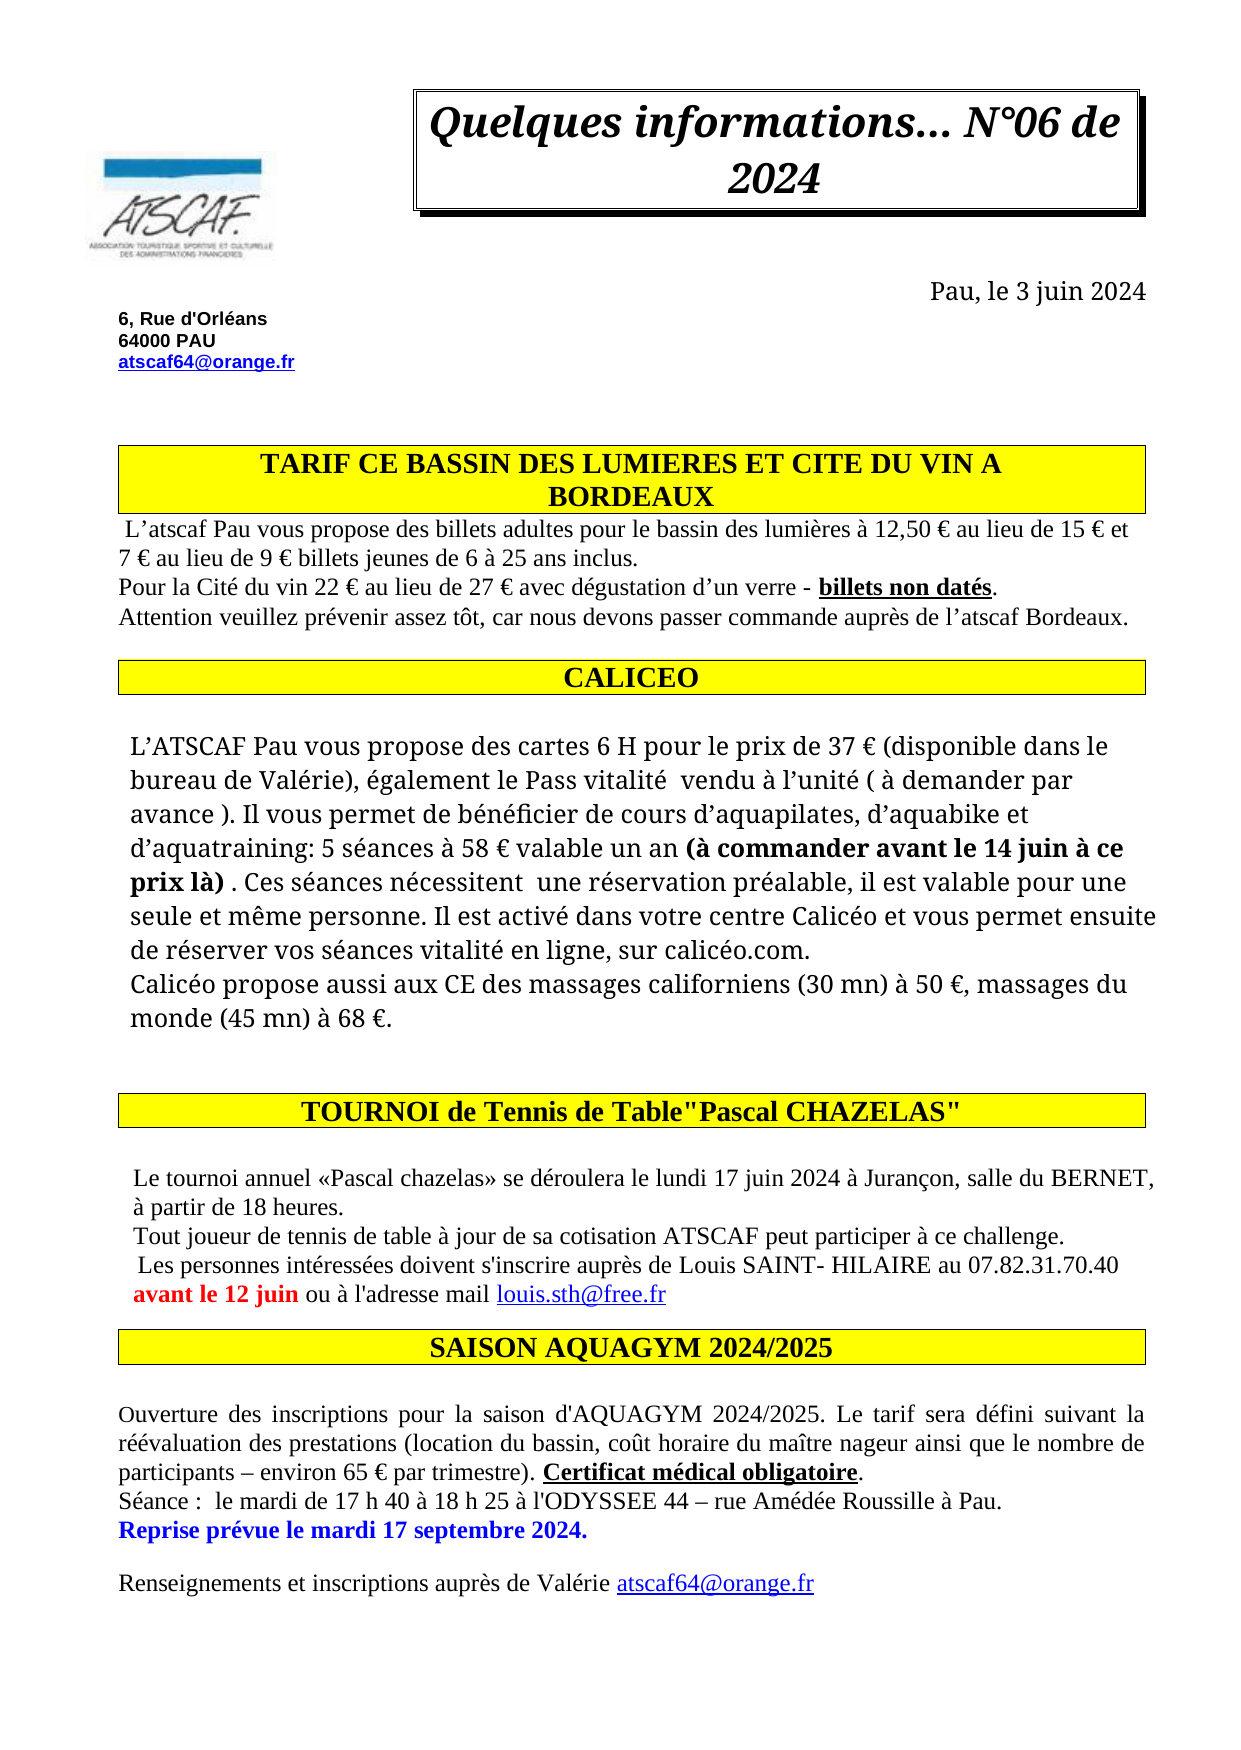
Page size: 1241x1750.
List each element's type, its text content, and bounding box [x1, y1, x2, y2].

text Renseignements et inscriptions auprès de Valérie atscaf64@orange.fr [118, 1568, 1146, 1597]
text Séance : le mardi de 17 h 40 à 18 h 25 à l'ODYSSEE 44 – rue Amédée Roussille à Pau. [118, 1486, 1146, 1515]
text L’ATSCAF Pau vous propose des cartes 6 H pour le prix de 37 € (disponible dans le bureau de Valérie), également le Pass vitalité vendu à l’unité ( à demander par avance ). Il vous permet de bénéficier de cours d’aquapilates, d’aquabike et d’aquatraining: 5 séances à 58 € valable un an (à commander avant le 14 juin à ce prix là) . Ces séances nécessitent une réservation préalable, il est valable pour une seule et même personne. Il est activé dans votre centre Calicéo et vous permet ensuite de réserver vos séances vitalité en ligne, sur calicéo.com. [130, 729, 1181, 967]
subtitle TARIF CE BASSIN DES LUMIERES ET CITE DU VIN A BORDEAUX [119, 446, 1145, 513]
text Le tournoi annuel «Pascal chazelas» se déroulera le lundi 17 juin 2024 à Jurançon, salle du BERNET, à partir de 18 heures. Tout joueur de tennis de table à jour de sa cotisation ATSCAF peut participer à ce challenge. [59, 1162, 1181, 1249]
subtitle SAISON AQUAGYM 2024/2025 [119, 1330, 1145, 1364]
text Attention veuillez prévenir assez tôt, car nous devons passer commande auprès de l’atscaf Bordeaux. [118, 601, 1146, 630]
subtitle TOURNOI de Tennis de Table"Pascal CHAZELAS" [119, 1094, 1145, 1127]
text Pau, le 3 juin 2024 [797, 274, 1146, 308]
text L’atscaf Pau vous propose des billets adultes pour le bassin des lumières à 12,50 € au lieu de 15 € et 7 € au lieu de 9 € billets jeunes de 6 à 25 ans inclus. [118, 514, 1146, 572]
subtitle CALICEO [119, 661, 1145, 694]
text Reprise prévue le mardi 17 septembre 2024. [118, 1515, 1146, 1544]
text 6, Rue d'Orléans [118, 308, 1122, 330]
text Calicéo propose aussi aux CE des massages californiens (30 mn) à 50 €, massages du monde (45 mn) à 68 €. [130, 967, 1181, 1035]
text atscaf64@orange.fr [118, 351, 1146, 373]
text Les personnes intéressées doivent s'inscrire auprès de Louis SAINT- HILAIRE au 07.82.31.70.40 avant le 12 juin ou à l'adresse mail louis.sth@free.fr [59, 1249, 1181, 1308]
text 64000 PAU [118, 330, 1111, 351]
text Ouverture des inscriptions pour la saison d'AQUAGYM 2024/2025. Le tarif sera défini suivant la réévaluation des prestations (location du bassin, coût horaire du maître nageur ainsi que le nombre de participants – environ 65 € par trimestre). Certificat médical obligatoire. [118, 1399, 1146, 1486]
picture [85, 151, 277, 266]
text Pour la Cité du vin 22 € au lieu de 27 € avec dégustation d’un verre - billets non datés. [118, 572, 1146, 601]
